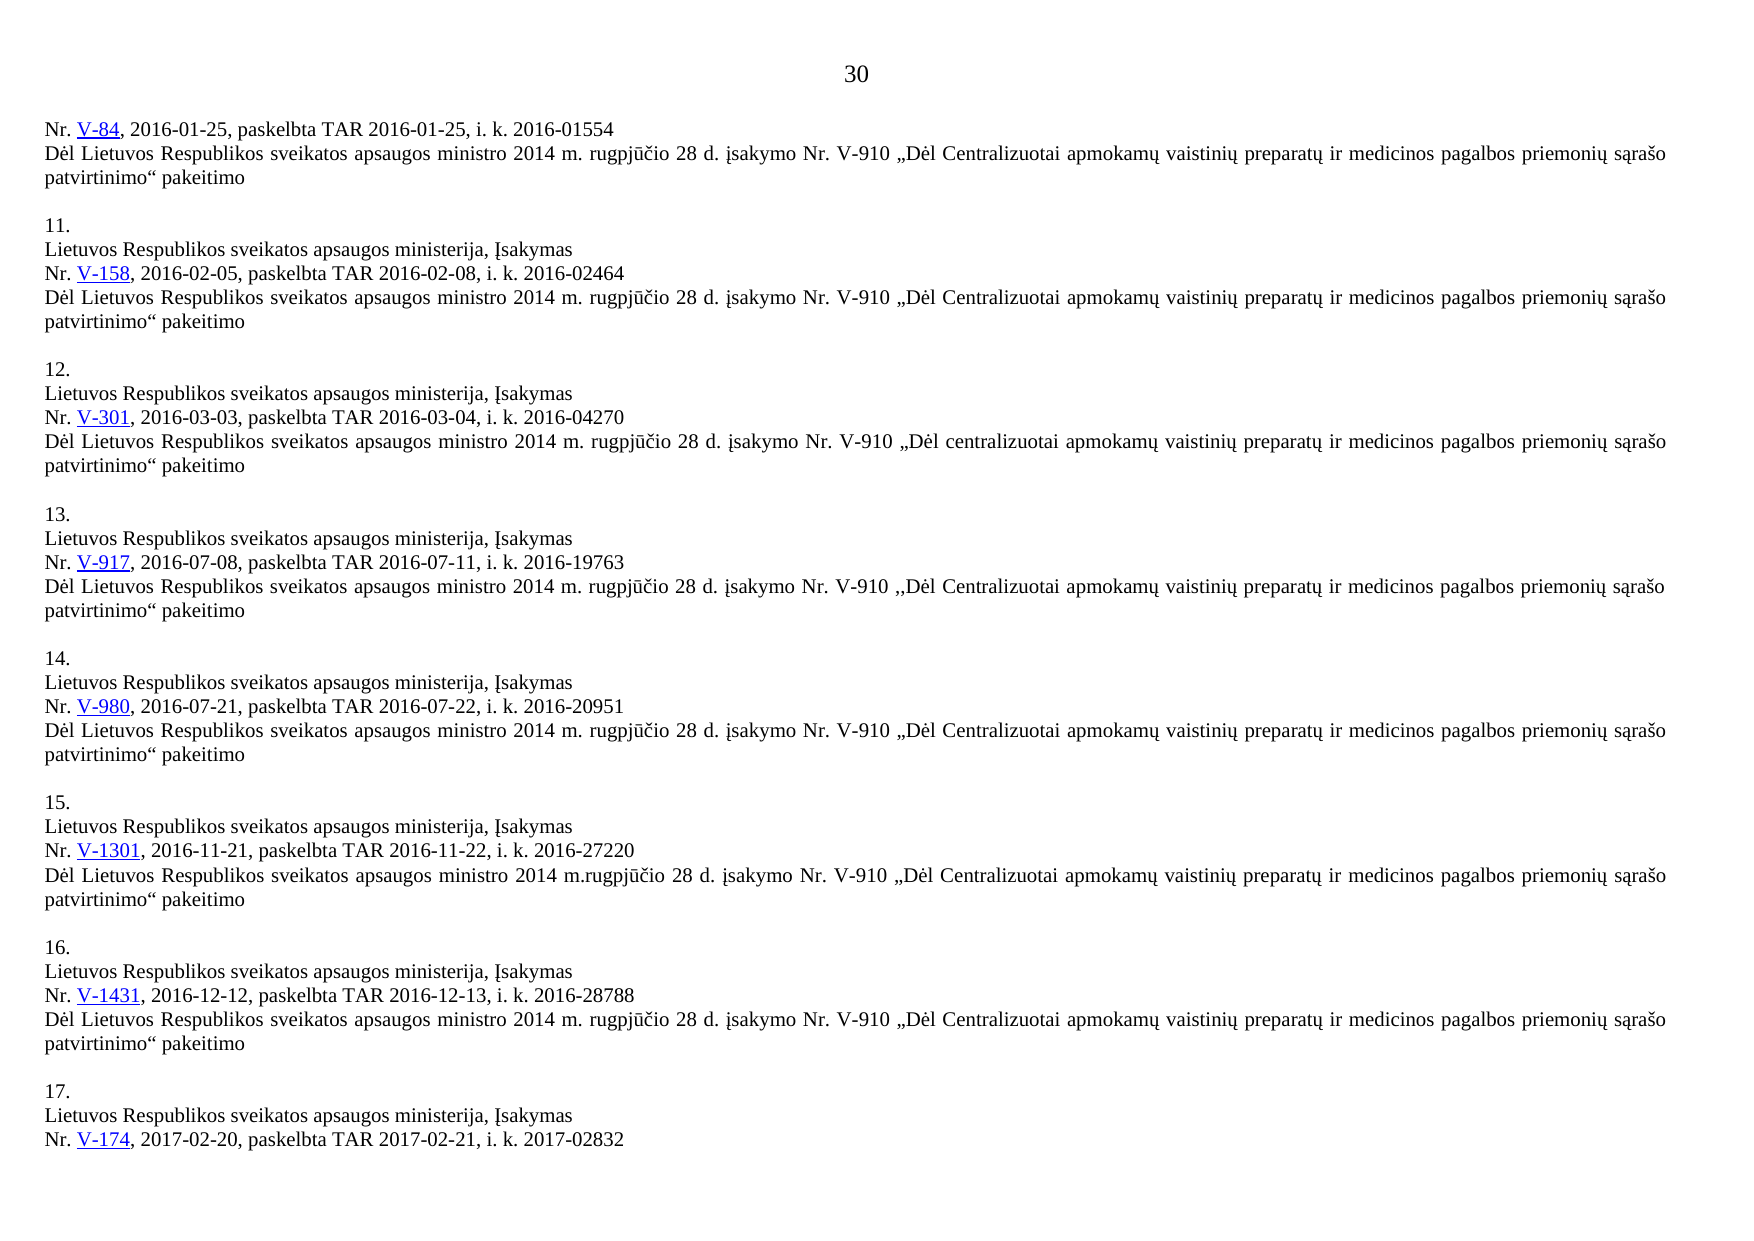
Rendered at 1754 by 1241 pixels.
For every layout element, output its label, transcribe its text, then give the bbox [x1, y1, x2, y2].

text 13. [44, 502, 1668, 526]
text Dėl Lietuvos Respublikos sveikatos apsaugos ministro 2014 m. rugpjūčio 28 d. įsakymo Nr. V-910 „Dėl Centralizuotai apmokamų vaistinių preparatų ir medicinos pagalbos priemonių sąrašo patvirtinimo“ pakeitimo [44, 141, 1668, 189]
text Nr. V-1431, 2016-12-12, paskelbta TAR 2016-12-13, i. k. 2016-28788 [44, 983, 1668, 1007]
text 11. [44, 213, 1668, 237]
text 16. [44, 935, 1668, 959]
text Dėl Lietuvos Respublikos sveikatos apsaugos ministro 2014 m. rugpjūčio 28 d. įsakymo Nr. V-910 „Dėl Centralizuotai apmokamų vaistinių preparatų ir medicinos pagalbos priemonių sąrašo patvirtinimo“ pakeitimo [44, 718, 1668, 766]
text Lietuvos Respublikos sveikatos apsaugos ministerija, Įsakymas [44, 237, 1668, 261]
text Nr. V-1301, 2016-11-21, paskelbta TAR 2016-11-22, i. k. 2016-27220 [44, 838, 1668, 862]
text Nr. V-158, 2016-02-05, paskelbta TAR 2016-02-08, i. k. 2016-02464 [44, 261, 1668, 285]
text Lietuvos Respublikos sveikatos apsaugos ministerija, Įsakymas [44, 1103, 1668, 1127]
text Lietuvos Respublikos sveikatos apsaugos ministerija, Įsakymas [44, 814, 1668, 838]
text Dėl Lietuvos Respublikos sveikatos apsaugos ministro 2014 m. rugpjūčio 28 d. įsakymo Nr. V-910 „Dėl Centralizuotai apmokamų vaistinių preparatų ir medicinos pagalbos priemonių sąrašo patvirtinimo“ pakeitimo [44, 285, 1668, 333]
text Nr. V-301, 2016-03-03, paskelbta TAR 2016-03-04, i. k. 2016-04270 [44, 405, 1668, 429]
text Lietuvos Respublikos sveikatos apsaugos ministerija, Įsakymas [44, 381, 1668, 405]
text Dėl Lietuvos Respublikos sveikatos apsaugos ministro 2014 m.rugpjūčio 28 d. įsakymo Nr. V-910 „Dėl Centralizuotai apmokamų vaistinių preparatų ir medicinos pagalbos priemonių sąrašo patvirtinimo“ pakeitimo [44, 862, 1668, 911]
text Dėl Lietuvos Respublikos sveikatos apsaugos ministro 2014 m. rugpjūčio 28 d. įsakymo Nr. V-910 ,,Dėl Centralizuotai apmokamų vaistinių preparatų ir medicinos pagalbos priemonių sąrašo patvirtinimo“ pakeitimo [44, 574, 1668, 622]
text Nr. V-917, 2016-07-08, paskelbta TAR 2016-07-11, i. k. 2016-19763 [44, 550, 1668, 574]
text Nr. V-84, 2016-01-25, paskelbta TAR 2016-01-25, i. k. 2016-01554 [44, 117, 1668, 141]
text 17. [44, 1079, 1668, 1103]
text 12. [44, 357, 1668, 381]
text Lietuvos Respublikos sveikatos apsaugos ministerija, Įsakymas [44, 526, 1668, 550]
text Lietuvos Respublikos sveikatos apsaugos ministerija, Įsakymas [44, 959, 1668, 983]
text Dėl Lietuvos Respublikos sveikatos apsaugos ministro 2014 m. rugpjūčio 28 d. įsakymo Nr. V-910 „Dėl centralizuotai apmokamų vaistinių preparatų ir medicinos pagalbos priemonių sąrašo patvirtinimo“ pakeitimo [44, 429, 1668, 477]
text Nr. V-174, 2017-02-20, paskelbta TAR 2017-02-21, i. k. 2017-02832 [44, 1127, 1668, 1151]
text Lietuvos Respublikos sveikatos apsaugos ministerija, Įsakymas [44, 670, 1668, 694]
text 15. [44, 790, 1668, 814]
text Nr. V-980, 2016-07-21, paskelbta TAR 2016-07-22, i. k. 2016-20951 [44, 694, 1668, 718]
text 14. [44, 646, 1668, 670]
text Dėl Lietuvos Respublikos sveikatos apsaugos ministro 2014 m. rugpjūčio 28 d. įsakymo Nr. V-910 „Dėl Centralizuotai apmokamų vaistinių preparatų ir medicinos pagalbos priemonių sąrašo patvirtinimo“ pakeitimo [44, 1007, 1668, 1055]
